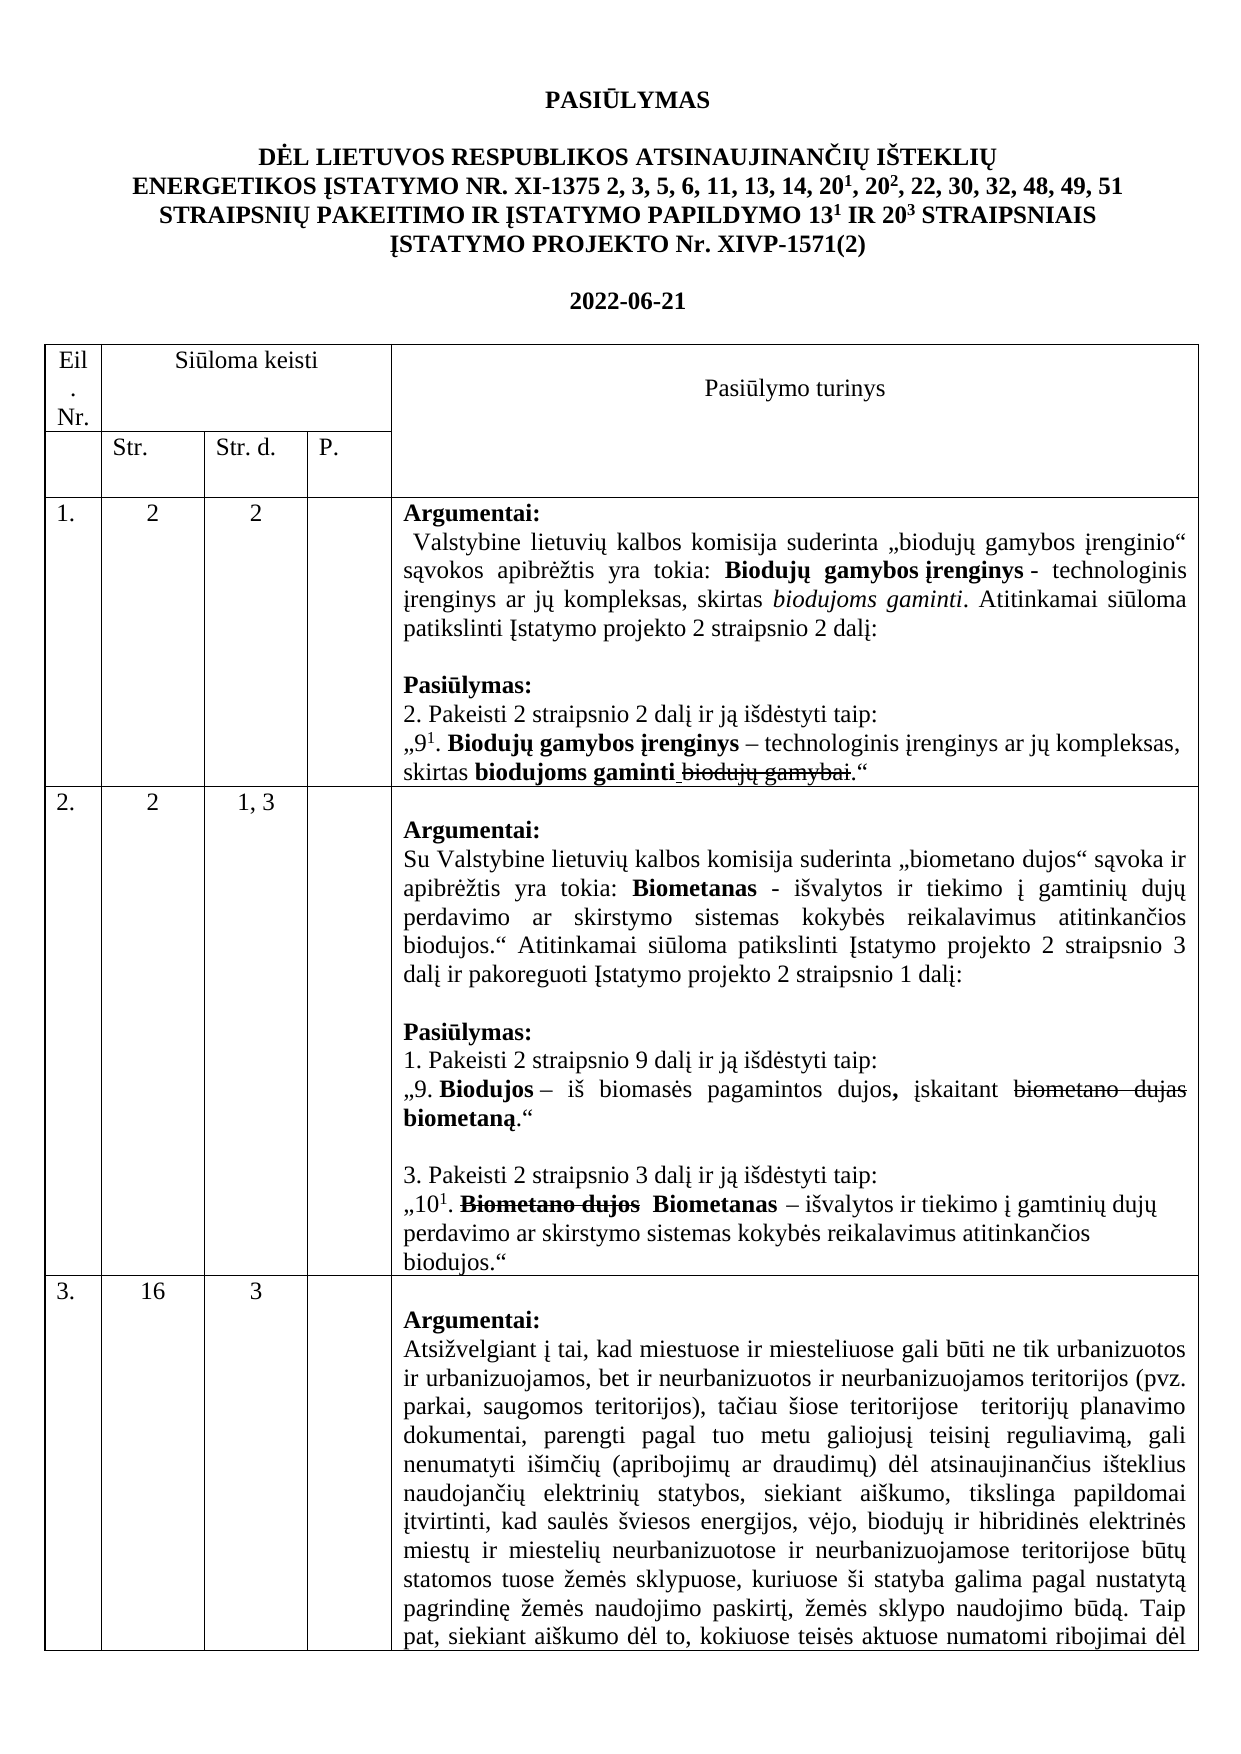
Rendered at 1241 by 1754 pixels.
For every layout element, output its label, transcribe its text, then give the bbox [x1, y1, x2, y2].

table_cell [308, 1276, 391, 1650]
table_cell 1, 3 [205, 787, 307, 1275]
table_cell 2 [102, 498, 204, 786]
table_cell [308, 787, 391, 1275]
table_header Pasiūlymo turinys [392, 345, 1198, 497]
table_header Siūloma keisti [102, 345, 391, 431]
table_cell Argumentai: Valstybine lietuvių kalbos komisija suderinta „biodujų gamybos įrenginio“ sąvokos apibrėžtis yra tokia: Biodujų gamybos įrenginys - technologinis įrenginys ar jų kompleksas, skirtas biodujoms gaminti. Atitinkamai siūloma patikslinti Įstatymo projekto 2 straipsnio 2 dalį: Pasiūlymas: 2. Pakeisti 2 straipsnio 2 dalį ir ją išdėstyti taip: „91. Biodujų gamybos įrenginys – technologinis įrenginys ar jų kompleksas, skirtas biodujoms gaminti biodujų gamybai.“ [392, 498, 1198, 786]
text 2022-06-21 [73, 286, 1182, 315]
table_cell Str. [102, 432, 204, 497]
table_header Eil. Nr. [46, 345, 101, 431]
table_cell Argumentai: Su Valstybine lietuvių kalbos komisija suderinta „biometano dujos“ sąvoka ir apibrėžtis yra tokia: Biometanas - išvalytos ir tiekimo į gamtinių dujų perdavimo ar skirstymo sistemas kokybės reikalavimus atitinkančios biodujos.“ Atitinkamai siūloma patikslinti Įstatymo projekto 2 straipsnio 3 dalį ir pakoreguoti Įstatymo projekto 2 straipsnio 1 dalį: Pasiūlymas: 1. Pakeisti 2 straipsnio 9 dalį ir ją išdėstyti taip: „9. Biodujos – iš biomasės pagamintos dujos, įskaitant biometano dujas biometaną.“ 3. Pakeisti 2 straipsnio 3 dalį ir ją išdėstyti taip: „101. Biometano dujos Biometanas – išvalytos ir tiekimo į gamtinių dujų perdavimo ar skirstymo sistemas kokybės reikalavimus atitinkančios biodujos.“ [392, 787, 1198, 1275]
table_cell [308, 498, 391, 786]
table_cell Str. d. [205, 432, 307, 497]
table_cell 3 [205, 1276, 307, 1650]
table_cell 2. [46, 787, 101, 1275]
table_cell P. [308, 432, 391, 497]
text DĖL LIETUVOS RESPUBLIKOS ATSINAUJINANČIŲ IŠTEKLIŲ ENERGETIKOS ĮSTATYMO NR. XI-1375 2, 3, 5, 6, 11, 13, 14, 201, 202, 22, 30, 32, 48, 49, 51 STRAIPSNIŲ PAKEITIMO IR ĮSTATYMO PAPILDYMO 131 IR 203 STRAIPSNIAIS ĮSTATYMO PROJEKTO Nr. XIVP-1571(2) [73, 142, 1182, 257]
table_cell 2 [205, 498, 307, 786]
table_cell 2 [102, 787, 204, 1275]
table_cell 3. [46, 1276, 101, 1650]
table_cell [46, 432, 101, 497]
text PASIŪLYMAS [73, 85, 1182, 114]
table_cell 16 [102, 1276, 204, 1650]
table_cell 1. [46, 498, 101, 786]
table_cell Argumentai: Atsižvelgiant į tai, kad miestuose ir miesteliuose gali būti ne tik urbanizuotos ir urbanizuojamos, bet ir neurbanizuotos ir neurbanizuojamos teritorijos (pvz. parkai, saugomos teritorijos), tačiau šiose teritorijose teritorijų planavimo dokumentai, parengti pagal tuo metu galiojusį teisinį reguliavimą, gali nenumatyti išimčių (apribojimų ar draudimų) dėl atsinaujinančius išteklius naudojančių elektrinių statybos, siekiant aiškumo, tikslinga papildomai įtvirtinti, kad saulės šviesos energijos, vėjo, biodujų ir hibridinės elektrinės miestų ir miestelių neurbanizuotose ir neurbanizuojamose teritorijose būtų statomos tuose žemės sklypuose, kuriuose ši statyba galima pagal nustatytą pagrindinę žemės naudojimo paskirtį, žemės sklypo naudojimo būdą. Taip pat, siekiant aiškumo dėl to, kokiuose teisės aktuose numatomi ribojimai dėl [392, 1276, 1198, 1650]
